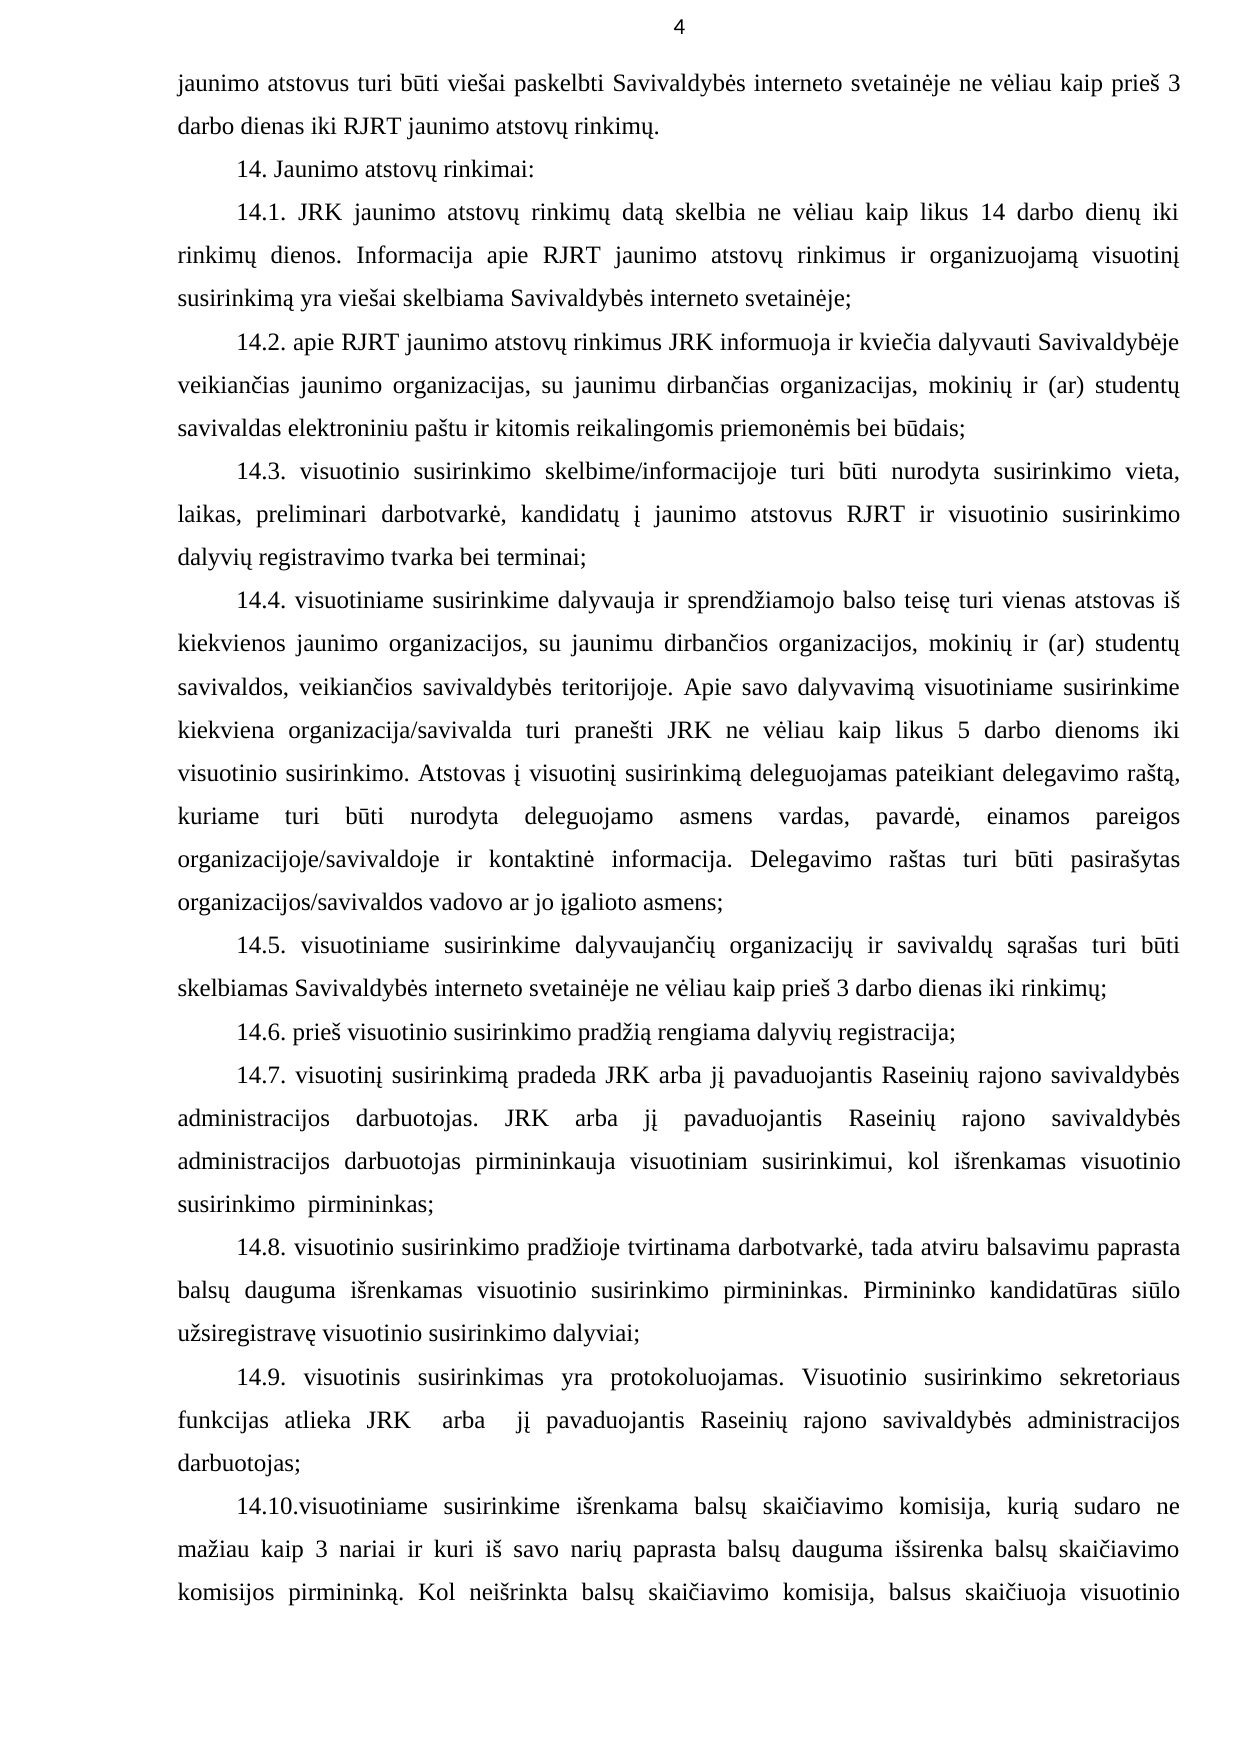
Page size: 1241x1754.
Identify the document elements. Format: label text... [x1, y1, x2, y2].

text 14.7. visuotinį susirinkimą pradeda JRK arba jį pavaduojantis Raseinių rajono savivaldybės administracijos darbuotojas. JRK arba jį pavaduojantis Raseinių rajono savivaldybės administracijos darbuotojas pirmininkauja visuotiniam susirinkimui, kol išrenkamas visuotinio susirinkimo pirmininkas; [177, 1060, 1181, 1218]
text 14.5. visuotiniame susirinkime dalyvaujančių organizacijų ir savivaldų sąrašas turi būti skelbiamas Savivaldybės interneto svetainėje ne vėliau kaip prieš 3 darbo dienas iki rinkimų; [177, 930, 1181, 1002]
text 14.8. visuotinio susirinkimo pradžioje tvirtinama darbotvarkė, tada atviru balsavimu paprasta balsų dauguma išrenkamas visuotinio susirinkimo pirmininkas. Pirmininko kandidatūras siūlo užsiregistravę visuotinio susirinkimo dalyviai; [177, 1232, 1181, 1347]
text 14.6. prieš visuotinio susirinkimo pradžią rengiama dalyvių registracija; [177, 1017, 1181, 1045]
text 14.9. visuotinis susirinkimas yra protokoluojamas. Visuotinio susirinkimo sekretoriaus funkcijas atlieka JRK arba jį pavaduojantis Raseinių rajono savivaldybės administracijos darbuotojas; [177, 1362, 1181, 1477]
text jaunimo atstovus turi būti viešai paskelbti Savivaldybės interneto svetainėje ne vėliau kaip prieš 3 darbo dienas iki RJRT jaunimo atstovų rinkimų. [177, 68, 1181, 140]
text 14.3. visuotinio susirinkimo skelbime/informacijoje turi būti nurodyta susirinkimo vieta, laikas, preliminari darbotvarkė, kandidatų į jaunimo atstovus RJRT ir visuotinio susirinkimo dalyvių registravimo tvarka bei terminai; [177, 456, 1181, 571]
text 14.1. JRK jaunimo atstovų rinkimų datą skelbia ne vėliau kaip likus 14 darbo dienų iki rinkimų dienos. Informacija apie RJRT jaunimo atstovų rinkimus ir organizuojamą visuotinį susirinkimą yra viešai skelbiama Savivaldybės interneto svetainėje; [177, 197, 1181, 312]
text 14.2. apie RJRT jaunimo atstovų rinkimus JRK informuoja ir kviečia dalyvauti Savivaldybėje veikiančias jaunimo organizacijas, su jaunimu dirbančias organizacijas, mokinių ir (ar) studentų savivaldas elektroniniu paštu ir kitomis reikalingomis priemonėmis bei būdais; [177, 327, 1181, 442]
text 14.10.visuotiniame susirinkime išrenkama balsų skaičiavimo komisija, kurią sudaro ne mažiau kaip 3 nariai ir kuri iš savo narių paprasta balsų dauguma išsirenka balsų skaičiavimo komisijos pirmininką. Kol neišrinkta balsų skaičiavimo komisija, balsus skaičiuoja visuotinio [177, 1491, 1181, 1606]
text 14.4. visuotiniame susirinkime dalyvauja ir sprendžiamojo balso teisę turi vienas atstovas iš kiekvienos jaunimo organizacijos, su jaunimu dirbančios organizacijos, mokinių ir (ar) studentų savivaldos, veikiančios savivaldybės teritorijoje. Apie savo dalyvavimą visuotiniame susirinkime kiekviena organizacija/savivalda turi pranešti JRK ne vėliau kaip likus 5 darbo dienoms iki visuotinio susirinkimo. Atstovas į visuotinį susirinkimą deleguojamas pateikiant delegavimo raštą, kuriame turi būti nurodyta deleguojamo asmens vardas, pavardė, einamos pareigos organizacijoje/savivaldoje ir kontaktinė informacija. Delegavimo raštas turi būti pasirašytas organizacijos/savivaldos vadovo ar jo įgalioto asmens; [177, 585, 1181, 916]
text 14. Jaunimo atstovų rinkimai: [177, 154, 1181, 183]
